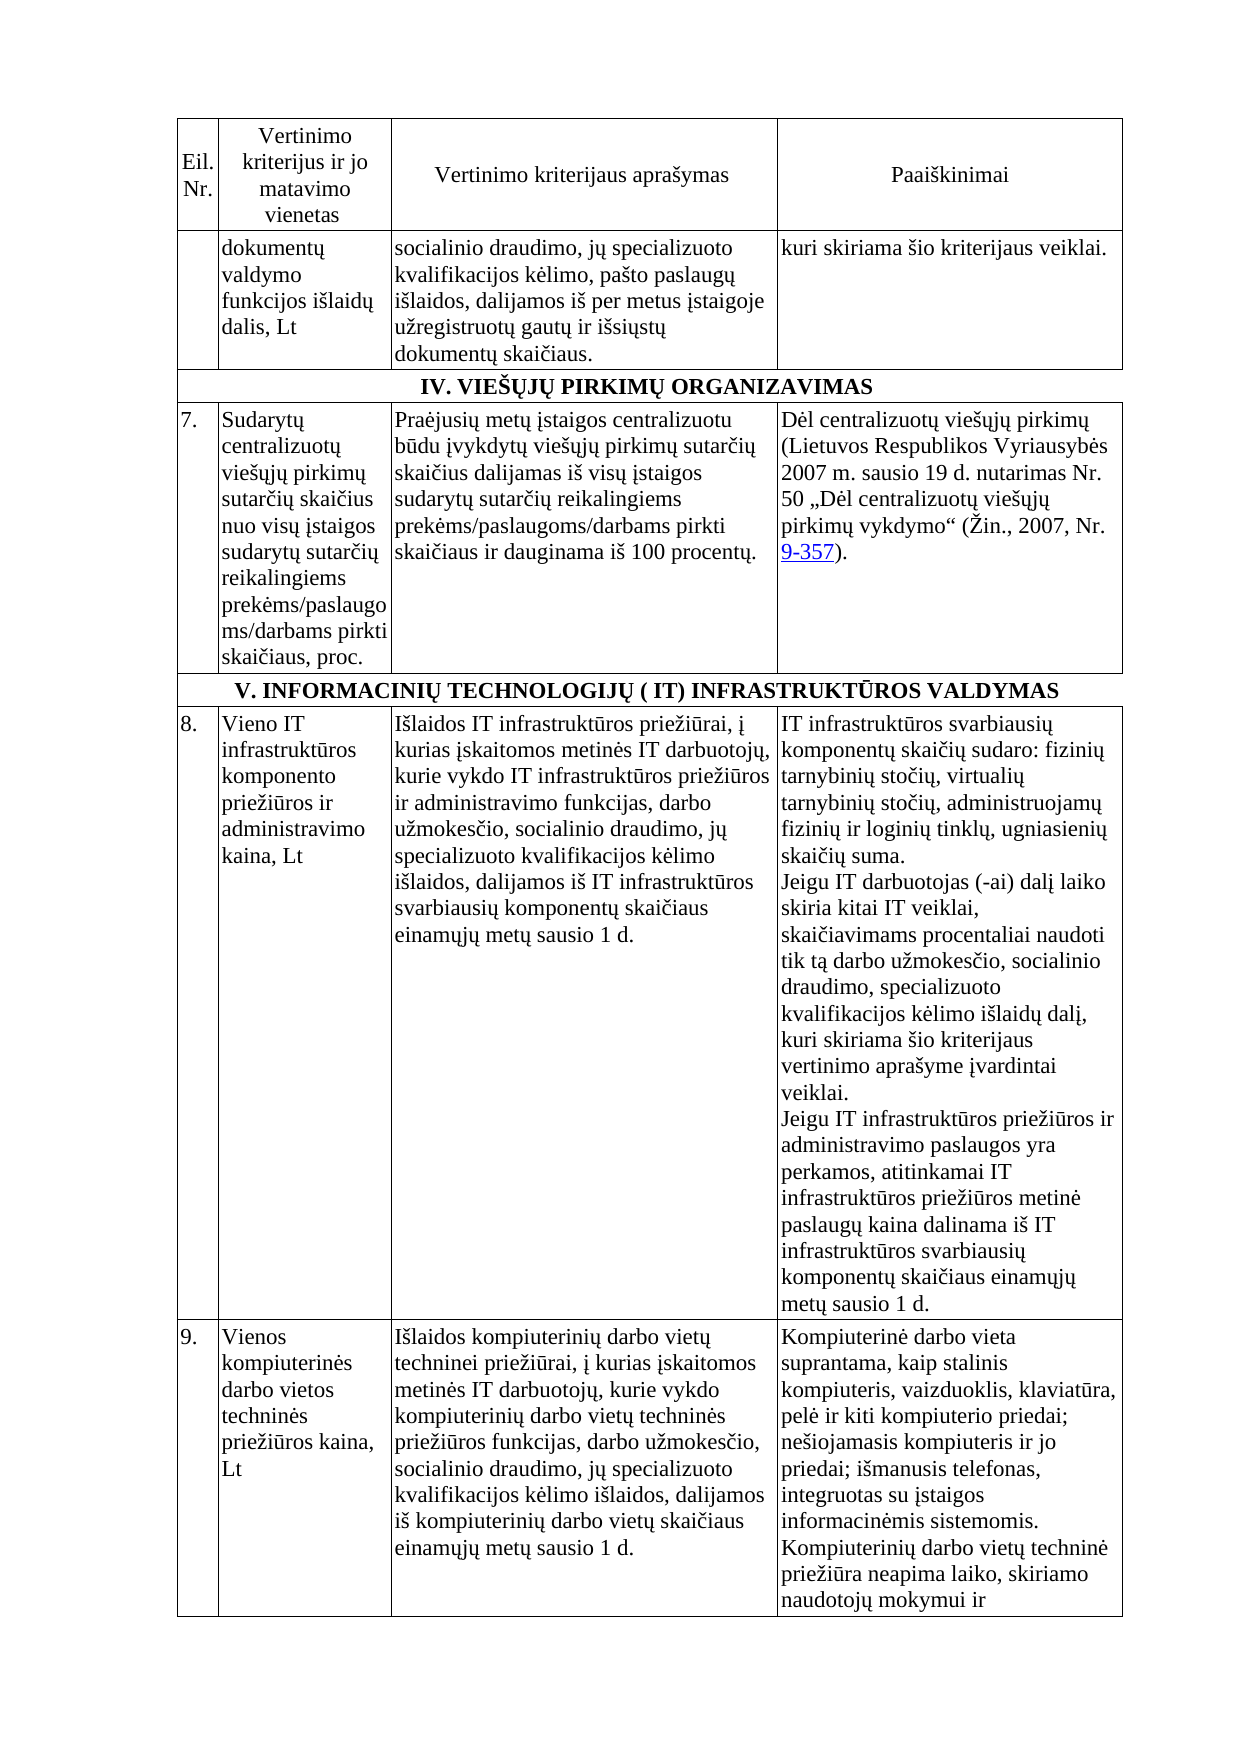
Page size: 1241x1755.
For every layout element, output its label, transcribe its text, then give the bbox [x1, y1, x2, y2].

table_cell V. Informacinių technologijų ( IT) INFRASTRUKTŪROS valdymas [178, 674, 1122, 706]
table_cell 8. [178, 707, 218, 1319]
table_cell 7. [178, 403, 218, 673]
table_cell dokumentų valdymo funkcijos išlaidų dalis, Lt [219, 231, 391, 369]
table_cell IV. Viešųjų pirkimų organizavimas [178, 370, 1122, 402]
table_cell Sudarytų centralizuotų viešųjų pirkimų sutarčių skaičius nuo visų įstaigos sudarytų sutarčių reikalingiems prekėms/paslaugoms/darbams pirkti skaičiaus, proc. [219, 403, 391, 673]
table_cell kuri skiriama šio kriterijaus veiklai. [778, 231, 1122, 369]
table_cell Kompiuterinė darbo vieta suprantama, kaip stalinis kompiuteris, vaizduoklis, klaviatūra, pelė ir kiti kompiuterio priedai; nešiojamasis kompiuteris ir jo priedai; išmanusis telefonas, integruotas su įstaigos informacinėmis sistemomis. Kompiuterinių darbo vietų techninė priežiūra neapima laiko, skiriamo naudotojų mokymui ir [778, 1320, 1122, 1616]
table_cell Išlaidos kompiuterinių darbo vietų techninei priežiūrai, į kurias įskaitomos metinės IT darbuotojų, kurie vykdo kompiuterinių darbo vietų techninės priežiūros funkcijas, darbo užmokesčio, socialinio draudimo, jų specializuoto kvalifikacijos kėlimo išlaidos, dalijamos iš kompiuterinių darbo vietų skaičiaus einamųjų metų sausio 1 d. [392, 1320, 777, 1616]
table_cell Vienos kompiuterinės darbo vietos techninės priežiūros kaina, Lt [219, 1320, 391, 1616]
table_header Vertinimo kriterijus ir jo matavimo vienetas [219, 119, 391, 230]
table_cell 9. [178, 1320, 218, 1616]
table_cell [178, 231, 218, 369]
table_cell Dėl centralizuotų viešųjų pirkimų (Lietuvos Respublikos Vyriausybės 2007 m. sausio 19 d. nutarimas Nr. 50 „Dėl centralizuotų viešųjų pirkimų vykdymo“ (Žin., 2007, Nr. 9-357). [778, 403, 1122, 673]
table_header Eil. Nr. [178, 119, 218, 230]
table_cell Praėjusių metų įstaigos centralizuotu būdu įvykdytų viešųjų pirkimų sutarčių skaičius dalijamas iš visų įstaigos sudarytų sutarčių reikalingiems prekėms/paslaugoms/darbams pirkti skaičiaus ir dauginama iš 100 procentų. [392, 403, 777, 673]
table_cell IT infrastruktūros svarbiausių komponentų skaičių sudaro: fizinių tarnybinių stočių, virtualių tarnybinių stočių, administruojamų fizinių ir loginių tinklų, ugniasienių skaičių suma. Jeigu IT darbuotojas (-ai) dalį laiko skiria kitai IT veiklai, skaičiavimams procentaliai naudoti tik tą darbo užmokesčio, socialinio draudimo, specializuoto kvalifikacijos kėlimo išlaidų dalį, kuri skiriama šio kriterijaus vertinimo aprašyme įvardintai veiklai. Jeigu IT infrastruktūros priežiūros ir administravimo paslaugos yra perkamos, atitinkamai IT infrastruktūros priežiūros metinė paslaugų kaina dalinama iš IT infrastruktūros svarbiausių komponentų skaičiaus einamųjų metų sausio 1 d. [778, 707, 1122, 1319]
table_header Vertinimo kriterijaus aprašymas [392, 119, 777, 230]
table_cell Vieno IT infrastruktūros komponento priežiūros ir administravimo kaina, Lt [219, 707, 391, 1319]
table_cell socialinio draudimo, jų specializuoto kvalifikacijos kėlimo, pašto paslaugų išlaidos, dalijamos iš per metus įstaigoje užregistruotų gautų ir išsiųstų dokumentų skaičiaus. [392, 231, 777, 369]
table_cell Išlaidos IT infrastruktūros priežiūrai, į kurias įskaitomos metinės IT darbuotojų, kurie vykdo IT infrastruktūros priežiūros ir administravimo funkcijas, darbo užmokesčio, socialinio draudimo, jų specializuoto kvalifikacijos kėlimo išlaidos, dalijamos iš IT infrastruktūros svarbiausių komponentų skaičiaus einamųjų metų sausio 1 d. [392, 707, 777, 1319]
table_header Paaiškinimai [778, 119, 1122, 230]
